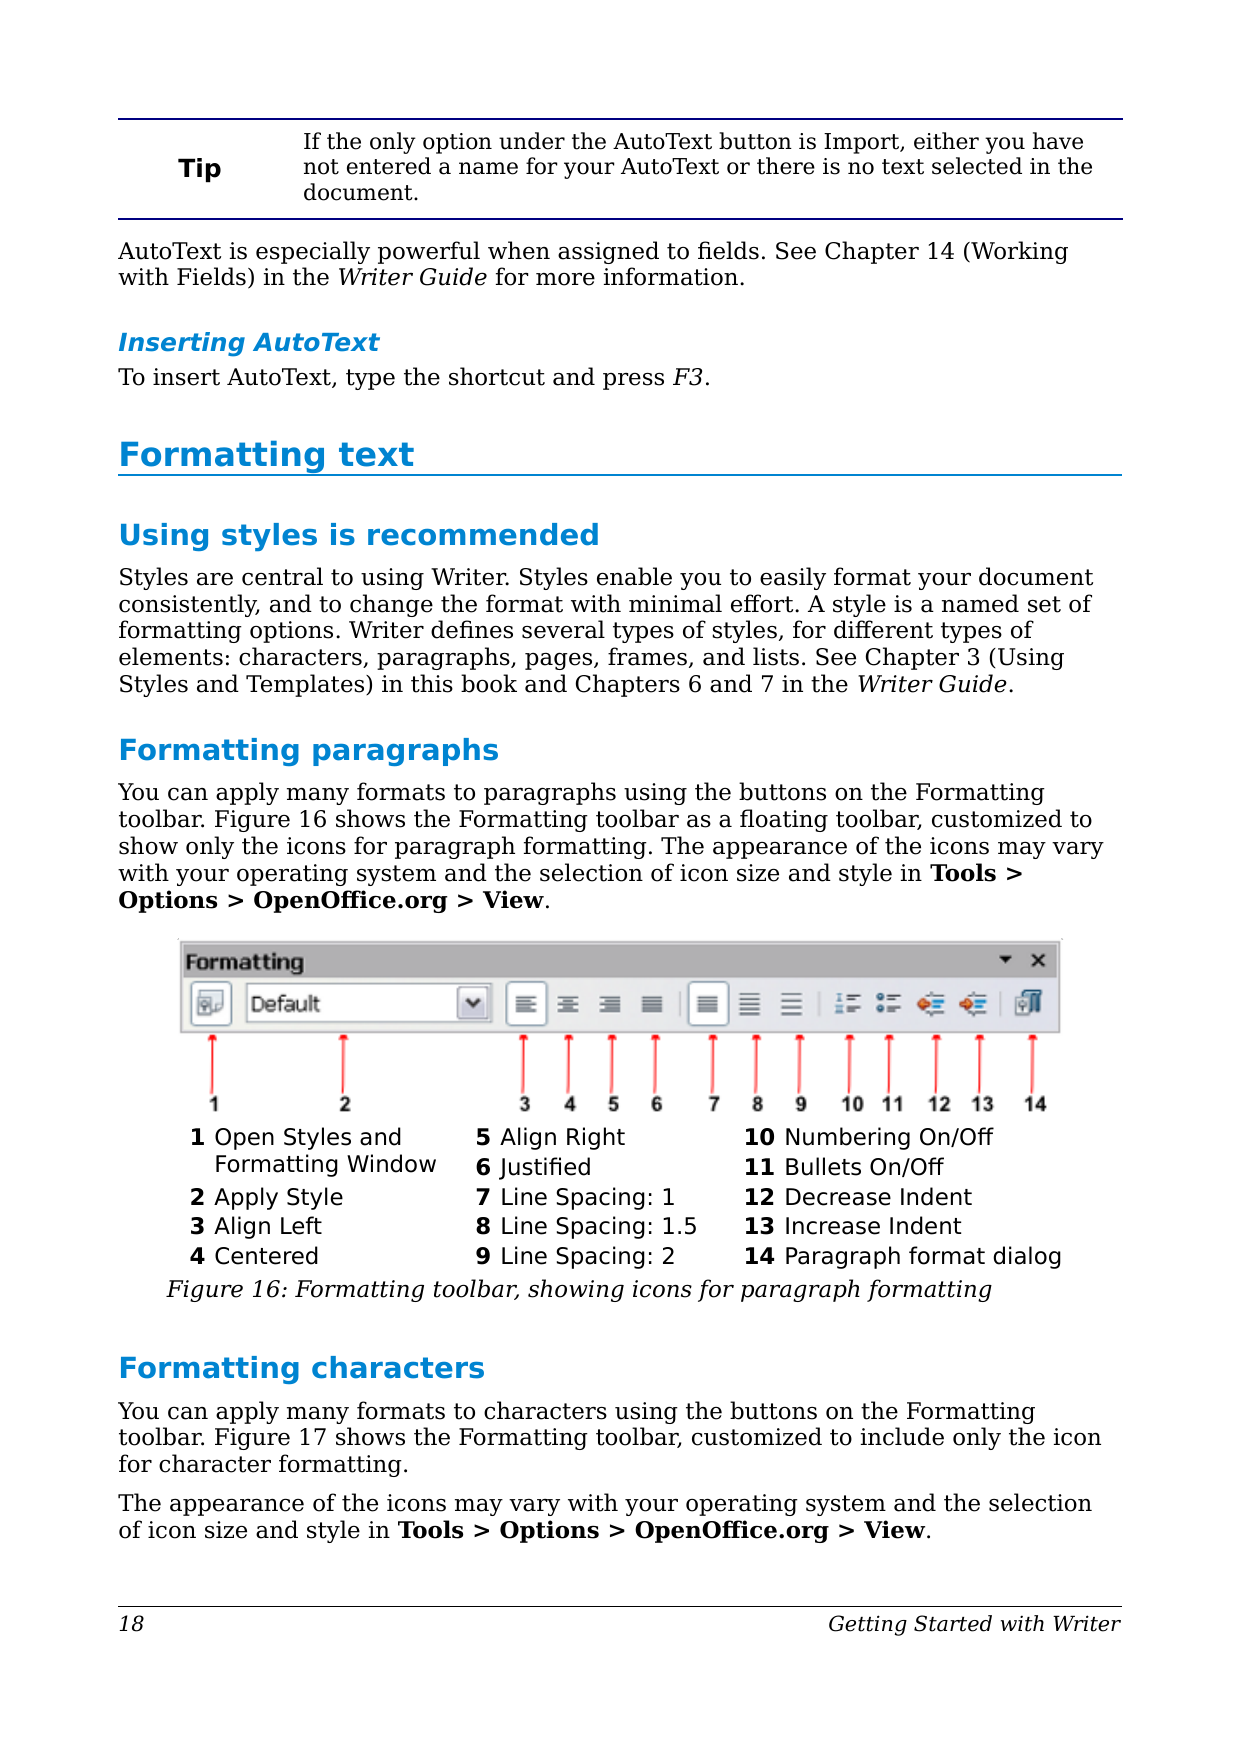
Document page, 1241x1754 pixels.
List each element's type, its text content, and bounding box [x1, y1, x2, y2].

text To insert AutoText, type the shortcut and press F3. [118, 364, 1122, 391]
subtitle Inserting AutoText [118, 329, 1122, 358]
table_cell Line Spacing: 1 [494, 1181, 723, 1210]
table_cell 7 [456, 1181, 494, 1210]
table_cell 9 [456, 1240, 494, 1270]
table_header Numbering On/Off [778, 1121, 1071, 1151]
table_cell Line Spacing: 1.5 [494, 1210, 723, 1240]
text The appearance of the icons may vary with your operating system and the selection of icon size and style in Tools > Options > OpenOffice.org > View. [118, 1490, 1122, 1544]
table_cell 3 [170, 1210, 208, 1240]
table_cell [170, 1151, 208, 1181]
table_cell 12 [723, 1181, 778, 1210]
table_cell Apply Style [208, 1181, 456, 1210]
subtitle Formatting characters [118, 1352, 1122, 1386]
table_cell 8 [456, 1210, 494, 1240]
table_cell Line Spacing: 2 [494, 1240, 723, 1270]
table_header 5 [456, 1121, 494, 1151]
table_cell 13 [723, 1210, 778, 1240]
subtitle Formatting text [118, 435, 1122, 474]
table_header Tip [118, 120, 281, 218]
table_cell 4 [170, 1240, 208, 1270]
text You can apply many formats to paragraphs using the buttons on the Formatting toolbar. Figure 16 shows the Formatting toolbar as a floating toolbar, customized to show only the icons for paragraph formatting. The appearance of the icons may vary with your operating system and the selection of icon size and style in Tools > Options > OpenOffice.org > View. [118, 779, 1122, 913]
text Styles are central to using Writer. Styles enable you to easily format your document consistently, and to change the format with minimal effort. A style is a named set of formatting options. Writer defines several types of styles, for different types of elements: characters, paragraphs, pages, frames, and lists. See Chapter 3 (Using Styles and Templates) in this book and Chapters 6 and 7 in the Writer Guide. [118, 564, 1122, 698]
picture [177, 938, 1064, 1115]
text Figure 16: Formatting toolbar, showing icons for paragraph formatting [167, 1276, 1074, 1302]
table_header 10 [723, 1121, 778, 1151]
subtitle Formatting paragraphs [118, 733, 1122, 767]
table_cell 11 [723, 1151, 778, 1181]
table_cell Increase Indent [778, 1210, 1071, 1240]
subtitle Using styles is recommended [118, 518, 1122, 552]
table_cell Bullets On/Off [778, 1151, 1071, 1181]
table_cell Centered [208, 1240, 456, 1270]
table_header 1 [170, 1121, 208, 1151]
text AutoText is especially powerful when assigned to fields. See Chapter 14 (Working with Fields) in the Writer Guide for more information. [118, 238, 1122, 291]
table_header If the only option under the AutoText button is Import, either you have not entered a name for your AutoText or there is no text selected in the document. [281, 120, 1122, 218]
table_cell 6 [456, 1151, 494, 1181]
table_cell Justified [494, 1151, 723, 1181]
text You can apply many formats to characters using the buttons on the Formatting toolbar. Figure 17 shows the Formatting toolbar, customized to include only the icon for character formatting. [118, 1398, 1122, 1478]
table_cell Align Left [208, 1210, 456, 1240]
table_cell 2 [170, 1181, 208, 1210]
table_header Open Styles and Formatting Window [208, 1121, 456, 1181]
table_cell 14 [723, 1240, 778, 1270]
table_cell Decrease Indent [778, 1181, 1071, 1210]
table_cell Paragraph format dialog [778, 1240, 1071, 1270]
table_header Align Right [494, 1121, 723, 1151]
